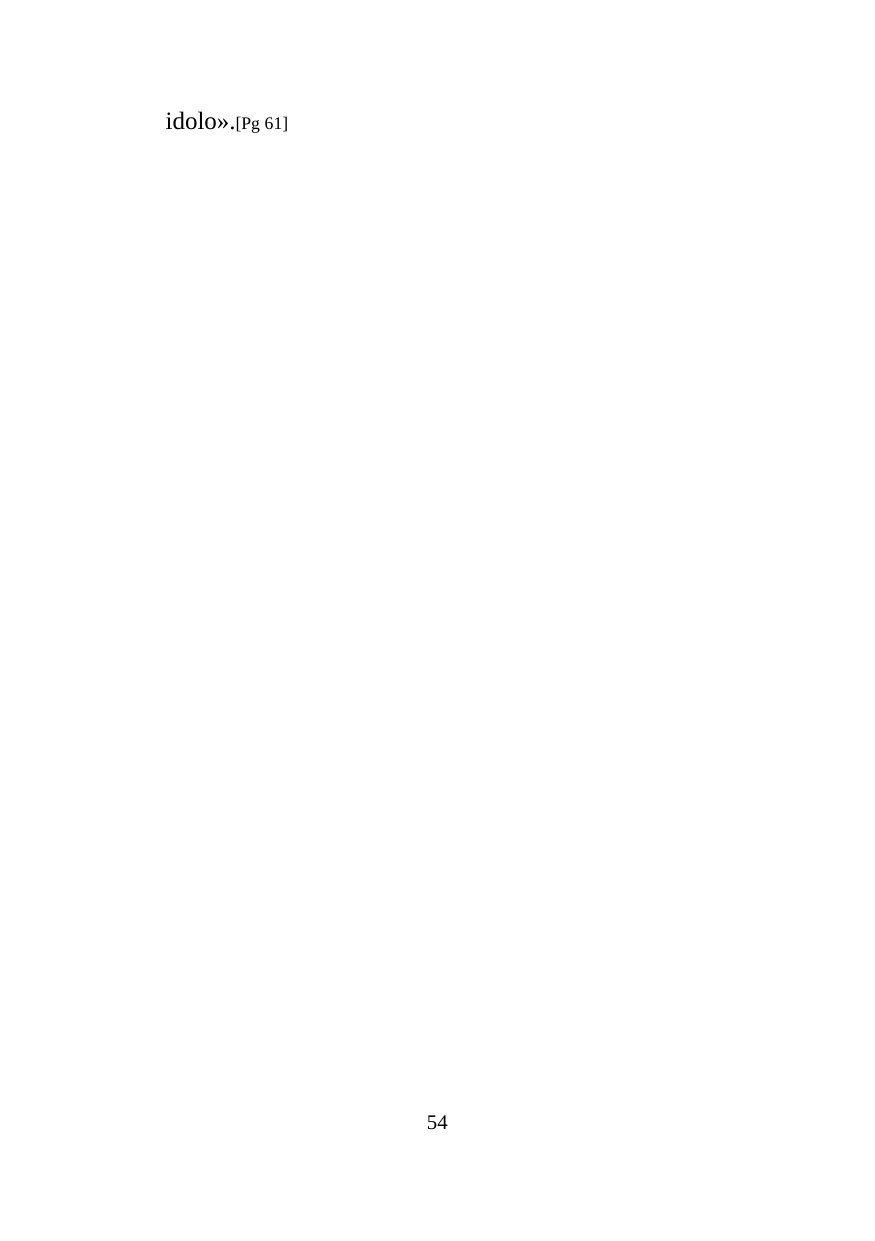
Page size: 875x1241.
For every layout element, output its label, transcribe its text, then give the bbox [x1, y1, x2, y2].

text idolo».[Pg 61] [165, 106, 709, 135]
